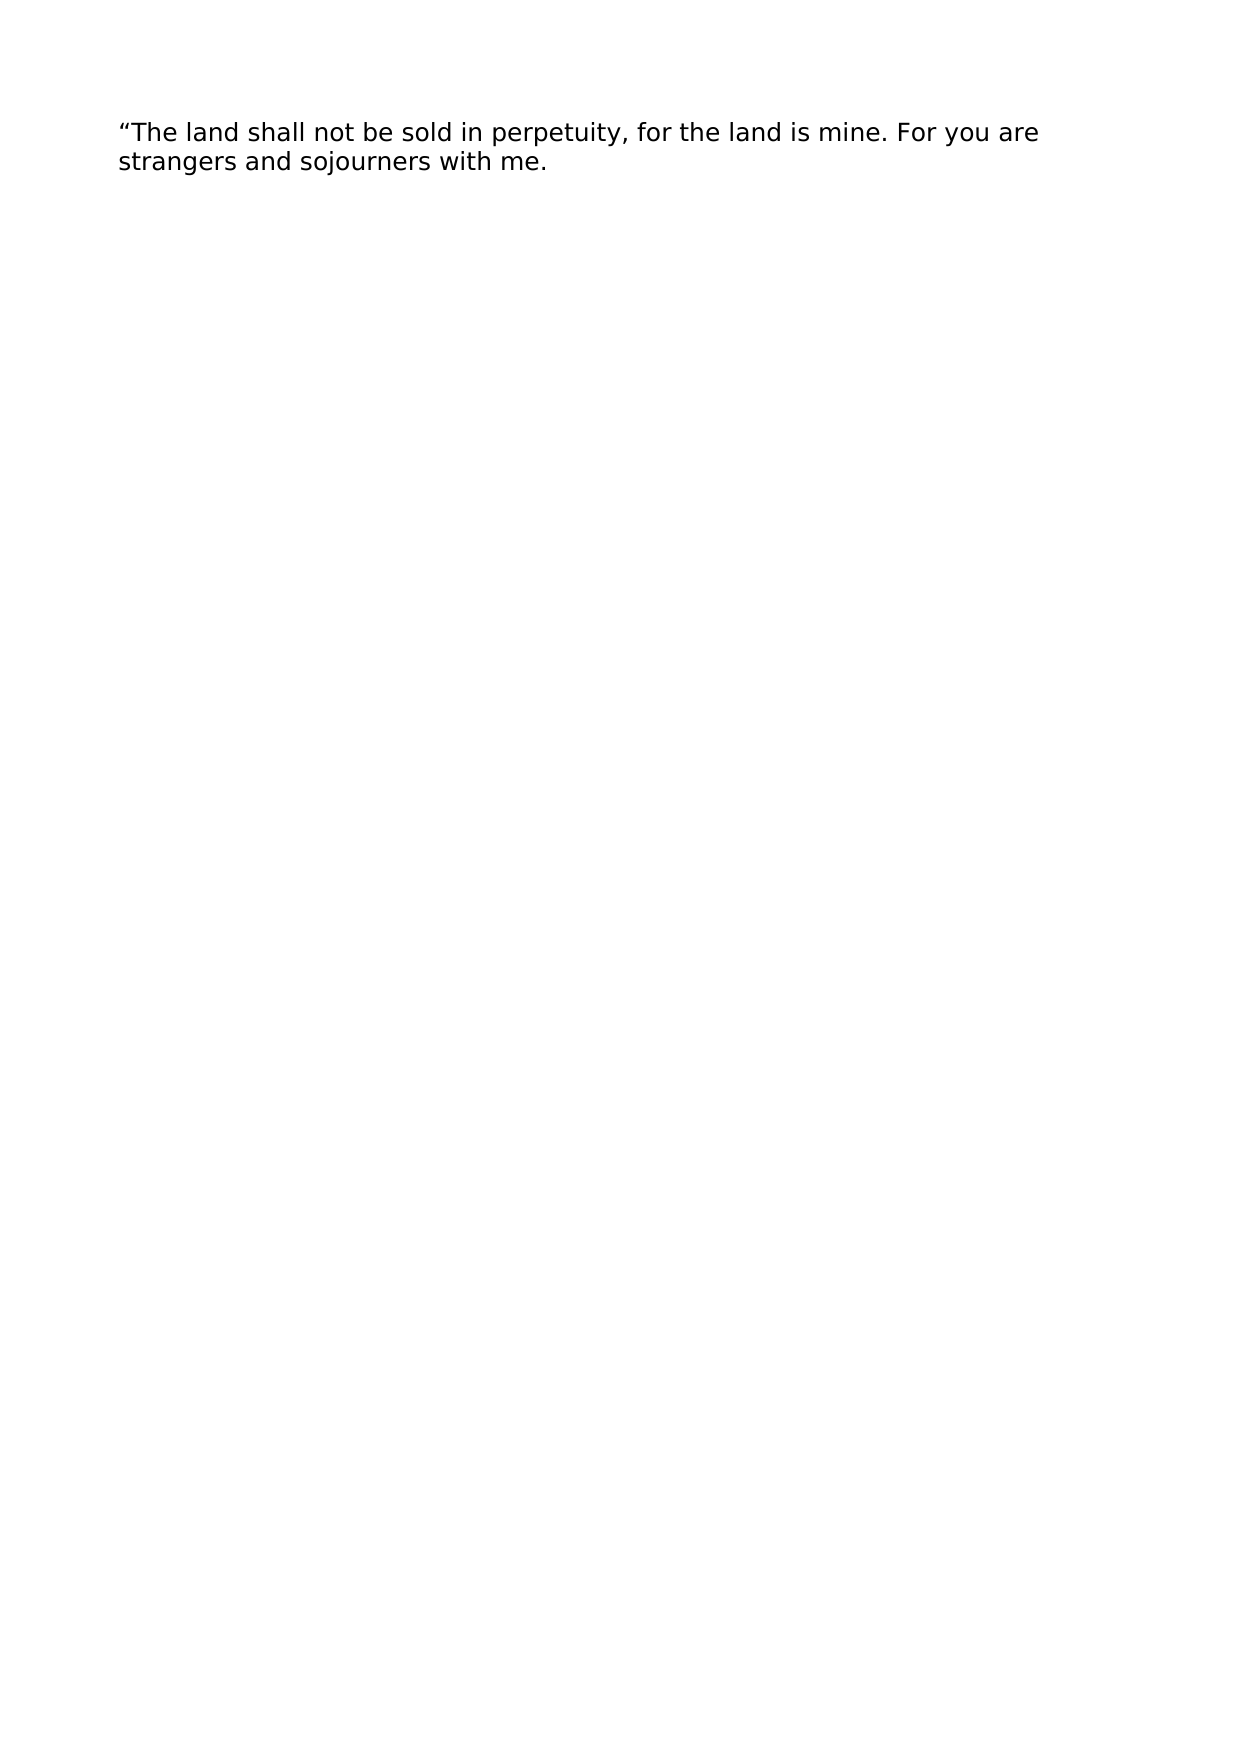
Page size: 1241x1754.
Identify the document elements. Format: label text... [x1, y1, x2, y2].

text “The land shall not be sold in perpetuity, for the land is mine. For you are strangers and sojourners with me. [118, 118, 1122, 176]
